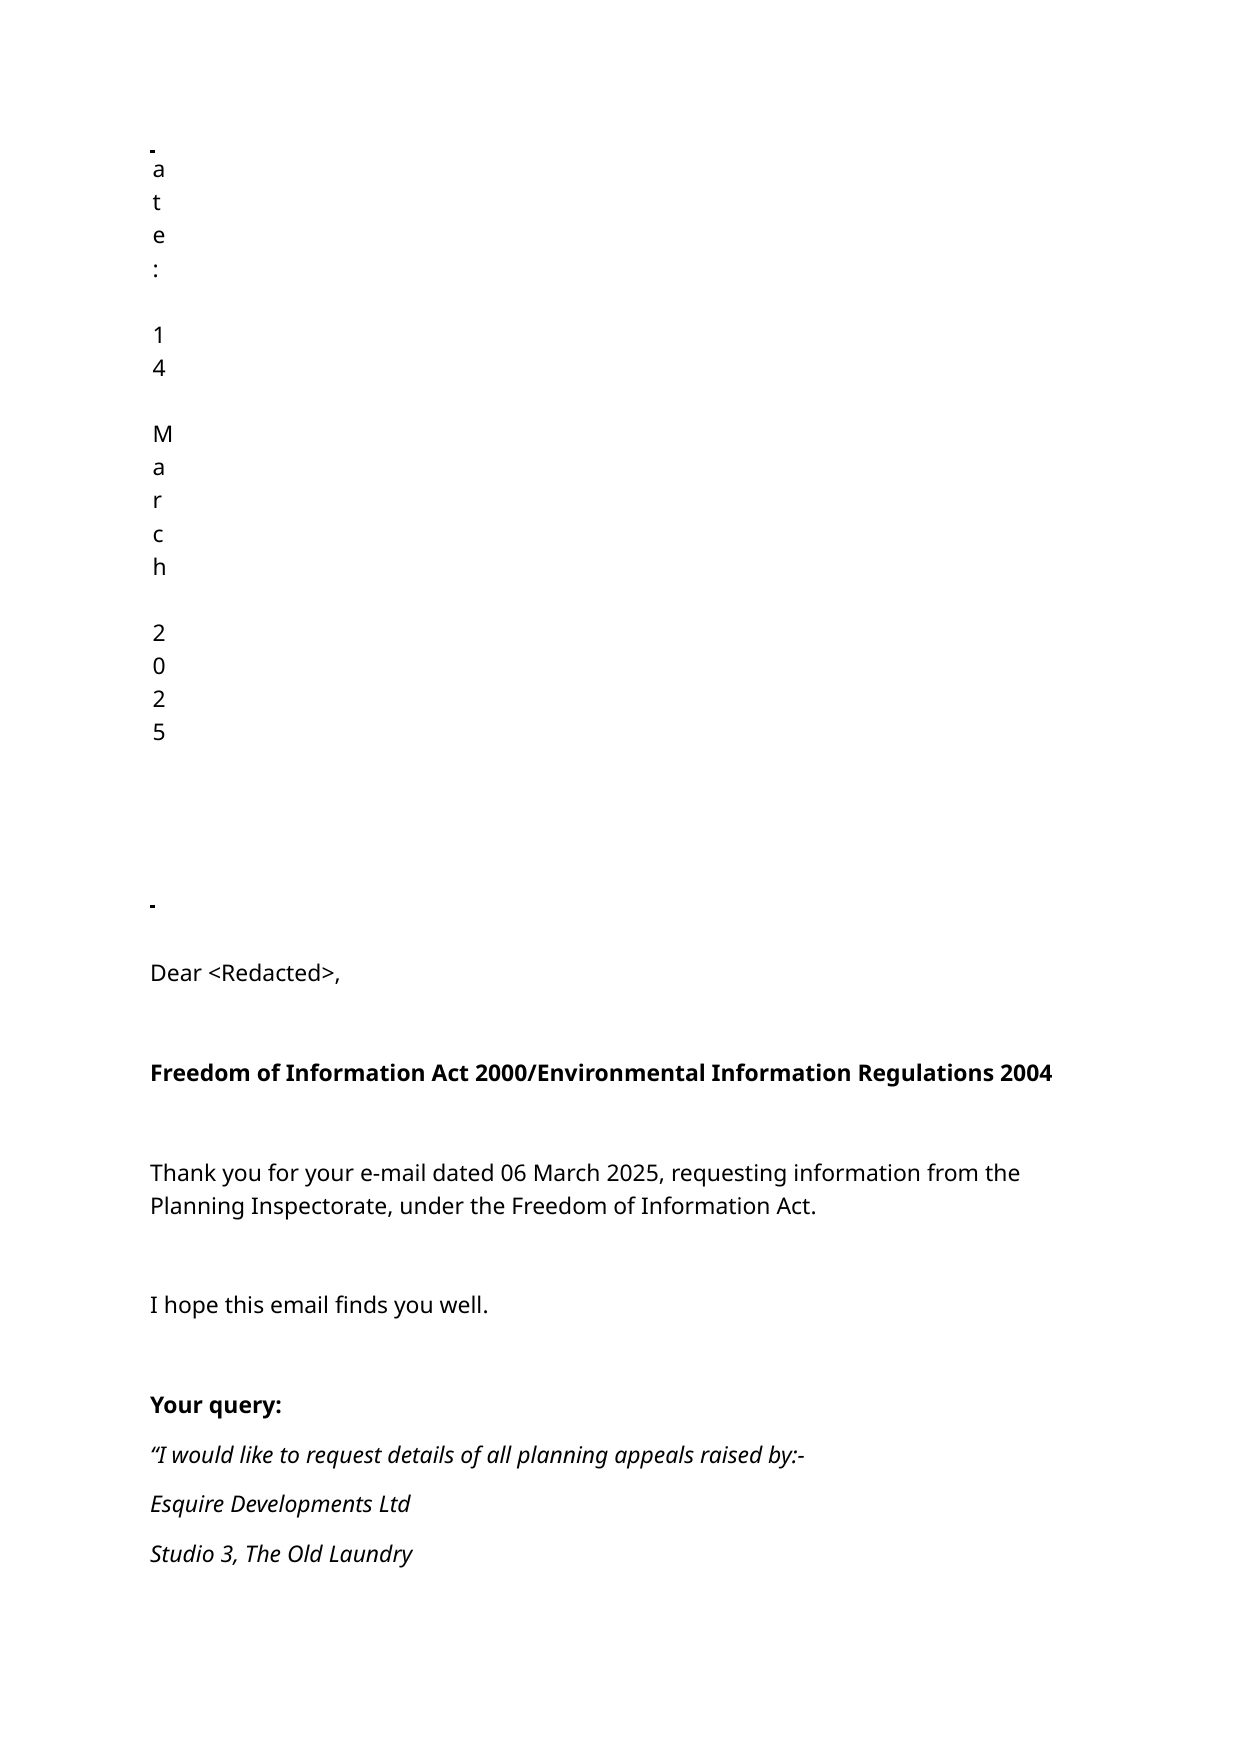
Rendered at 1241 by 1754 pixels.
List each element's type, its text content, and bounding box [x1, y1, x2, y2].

text Thank you for your e-mail dated 06 March 2025, requesting information from the Planning Inspectorate, under the Freedom of Information Act. [150, 1157, 1090, 1221]
text “I would like to request details of all planning appeals raised by:- [150, 1439, 1090, 1470]
text Esquire Developments Ltd [150, 1488, 1090, 1520]
text Dear <Redacted>, [150, 957, 1090, 989]
text Your query: [150, 1389, 1090, 1420]
text Freedom of Information Act 2000/Environmental Information Regulations 2004 [150, 1057, 1090, 1088]
text I hope this email finds you well. [150, 1289, 1090, 1321]
text Studio 3, The Old Laundry [150, 1538, 1090, 1569]
